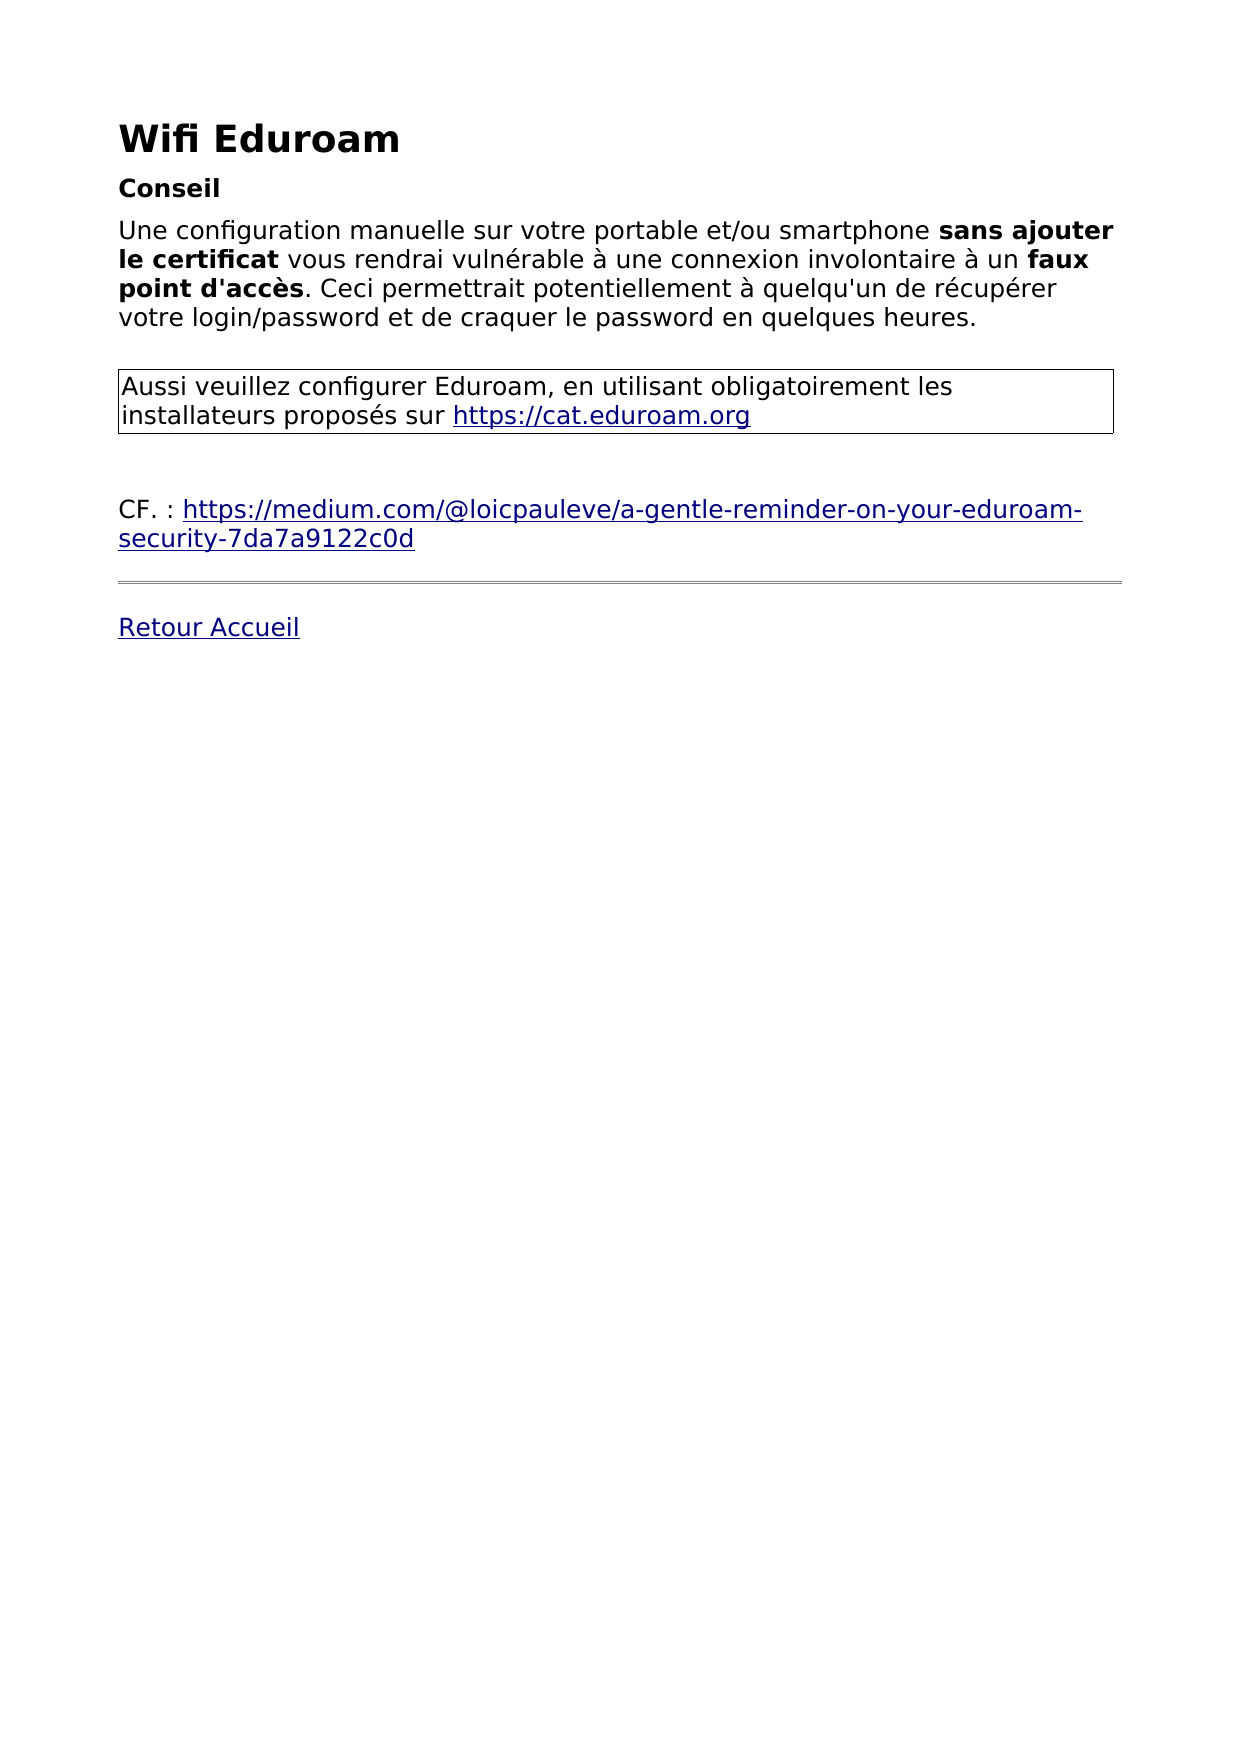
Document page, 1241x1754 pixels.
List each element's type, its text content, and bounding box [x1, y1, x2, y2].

table_header Aussi veuillez configurer Eduroam, en utilisant obligatoirement les installateurs proposés sur https://cat.eduroam.org [119, 370, 1113, 433]
text CF. : https://medium.com/@loicpauleve/a-gentle-reminder-on-your-eduroam-security-7da7a9122c0d [118, 496, 1122, 554]
text Conseil [118, 174, 1122, 203]
text Retour Accueil [118, 613, 1122, 642]
subtitle Wifi Eduroam [118, 118, 1122, 162]
text Une configuration manuelle sur votre portable et/ou smartphone sans ajouter le certificat vous rendrai vulnérable à une connexion involontaire à un faux point d'accès. Ceci permettrait potentiellement à quelqu'un de récupérer votre login/password et de craquer le password en quelques heures. [118, 216, 1122, 333]
